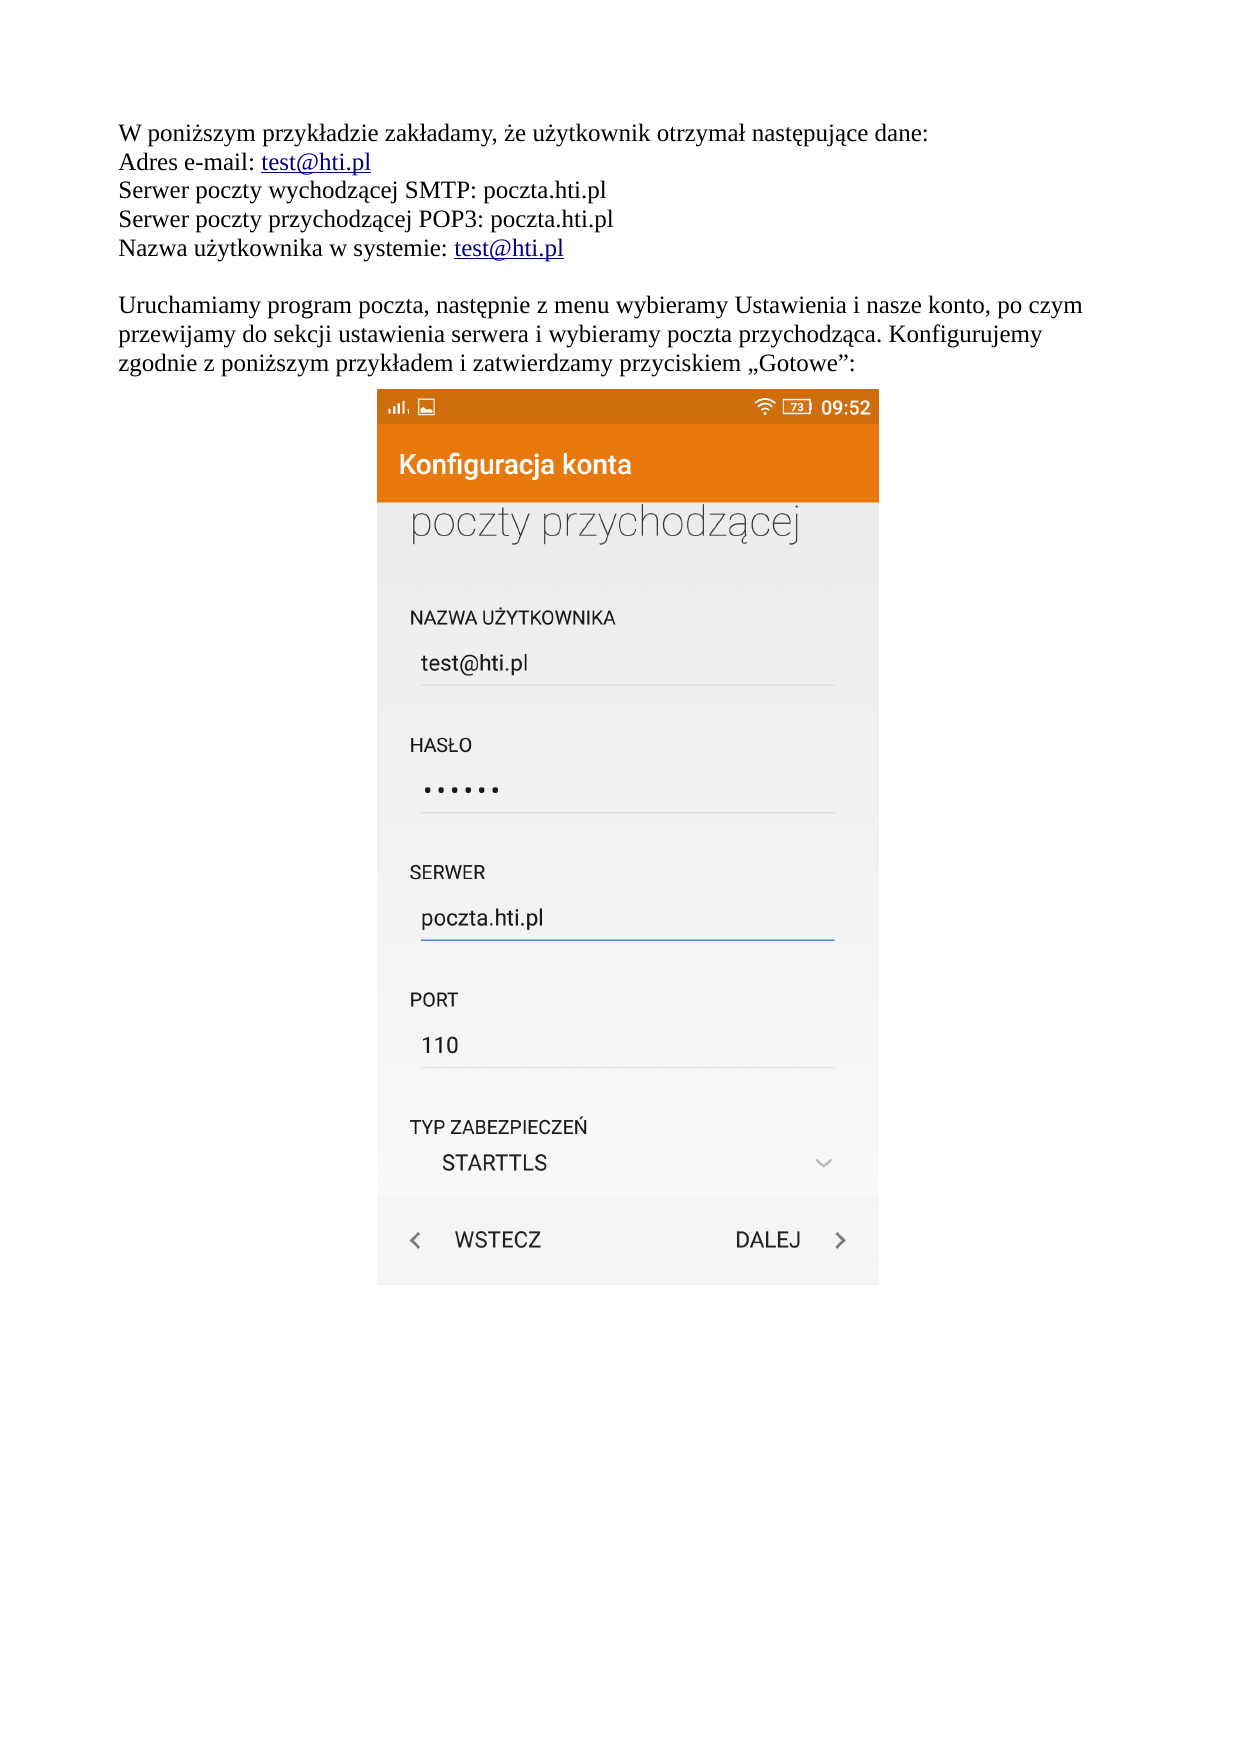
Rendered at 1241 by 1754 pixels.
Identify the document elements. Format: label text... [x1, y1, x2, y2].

picture [377, 389, 879, 1285]
text Uruchamiamy program poczta, następnie z menu wybieramy Ustawienia i nasze konto, po czym przewijamy do sekcji ustawienia serwera i wybieramy poczta przychodząca. Konfigurujemy zgodnie z poniższym przykładem i zatwierdzamy przyciskiem „Gotowe”: [118, 291, 1122, 377]
text W poniższym przykładzie zakładamy, że użytkownik otrzymał następujące dane: Adres e-mail: test@hti.pl Serwer poczty wychodzącej SMTP: poczta.hti.pl Serwer poczty przychodzącej POP3: poczta.hti.pl Nazwa użytkownika w systemie: test@hti.pl [118, 118, 1122, 262]
